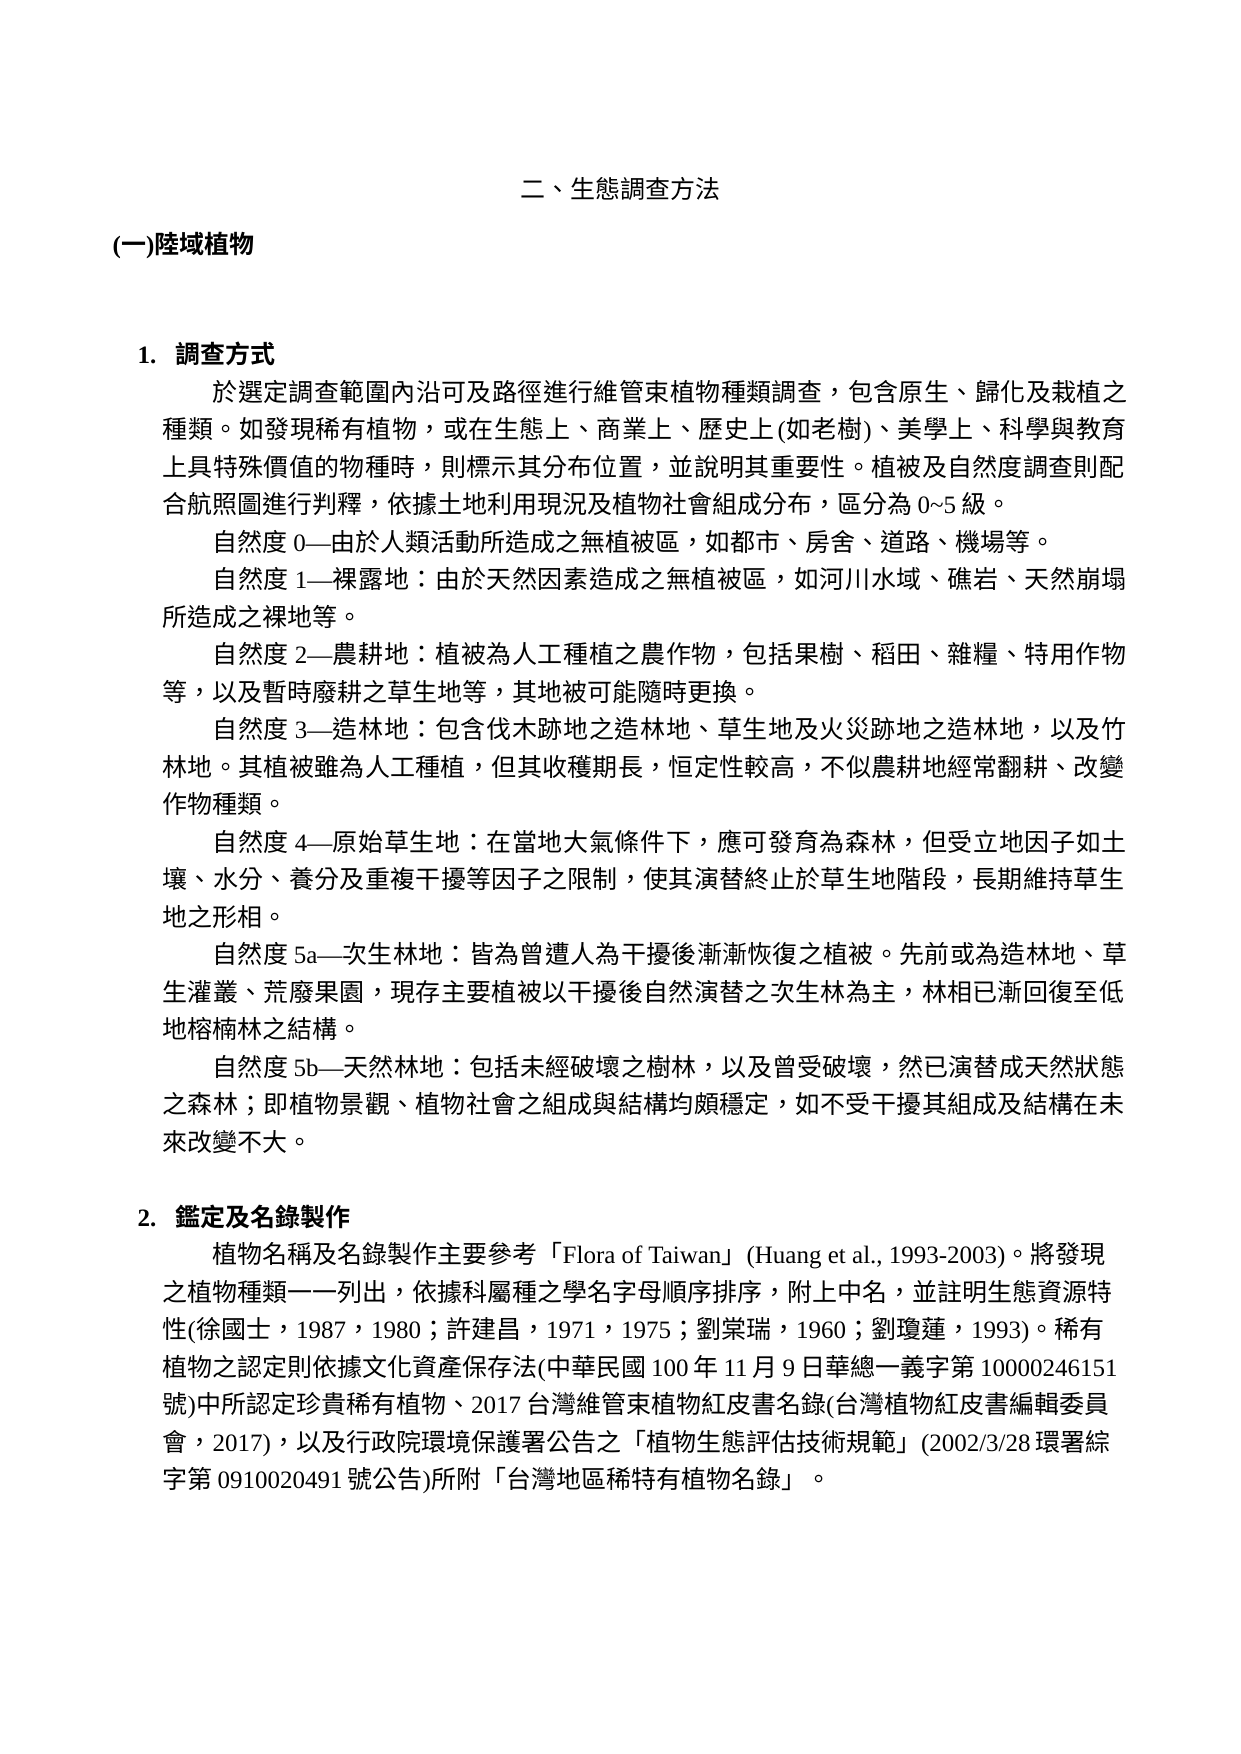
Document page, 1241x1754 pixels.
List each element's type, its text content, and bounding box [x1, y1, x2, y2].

text 自然度5a—次生林地：皆為曾遭人為干擾後漸漸恢復之植被。先前或為造林地、草生灌叢、荒廢果園，現存主要植被以干擾後自然演替之次生林為主，林相已漸回復至低地榕楠林之結構。 [162, 928, 1128, 1041]
text 植物名稱及名錄製作主要參考「Flora of Taiwan」(Huang et al., 1993-2003)。將發現之植物種類一一列出，依據科屬種之學名字母順序排序，附上中名，並註明生態資源特性(徐國士，1987，1980；許建昌，1971，1975；劉棠瑞，1960；劉瓊蓮，1993)。稀有植物之認定則依據文化資產保存法(中華民國100年11月9日華總一義字第10000246151號)中所認定珍貴稀有植物、2017台灣維管束植物紅皮書名錄(台灣植物紅皮書編輯委員會，2017)，以及行政院環境保護署公告之「植物生態評估技術規範」(2002/3/28環署綜字第0910020491號公告)所附「台灣地區稀特有植物名錄」。 [162, 1228, 1128, 1491]
subtitle 二、生態調查方法 [112, 162, 1128, 200]
subtitle 鑑定及名錄製作 [137, 1191, 1128, 1228]
text 自然度3—造林地：包含伐木跡地之造林地、草生地及火災跡地之造林地，以及竹林地。其植被雖為人工種植，但其收穫期長，恒定性較高，不似農耕地經常翻耕、改變作物種類。 [162, 703, 1128, 816]
text 自然度1—裸露地：由於天然因素造成之無植被區，如河川水域、礁岩、天然崩塌所造成之裸地等。 [162, 553, 1128, 628]
subtitle (一)陸域植物 [112, 218, 1128, 256]
subtitle 調查方式 [137, 328, 1128, 366]
text 自然度5b—天然林地：包括未經破壞之樹林，以及曾受破壞，然已演替成天然狀態之森林；即植物景觀、植物社會之組成與結構均頗穩定，如不受干擾其組成及結構在未來改變不大。 [162, 1041, 1128, 1153]
text 於選定調查範圍內沿可及路徑進行維管束植物種類調查，包含原生、歸化及栽植之種類。如發現稀有植物，或在生態上、商業上、歷史上(如老樹)、美學上、科學與教育上具特殊價值的物種時，則標示其分布位置，並說明其重要性。植被及自然度調查則配合航照圖進行判釋，依據土地利用現況及植物社會組成分布，區分為0~5級。 [162, 366, 1128, 516]
text 自然度2—農耕地：植被為人工種植之農作物，包括果樹、稻田、雜糧、特用作物等，以及暫時廢耕之草生地等，其地被可能隨時更換。 [162, 628, 1128, 703]
text 自然度4—原始草生地：在當地大氣條件下，應可發育為森林，但受立地因子如土壤、水分、養分及重複干擾等因子之限制，使其演替終止於草生地階段，長期維持草生地之形相。 [162, 816, 1128, 928]
text 自然度 0—由於人類活動所造成之無植被區，如都市、房舍、道路、機場等。 [162, 516, 1128, 553]
